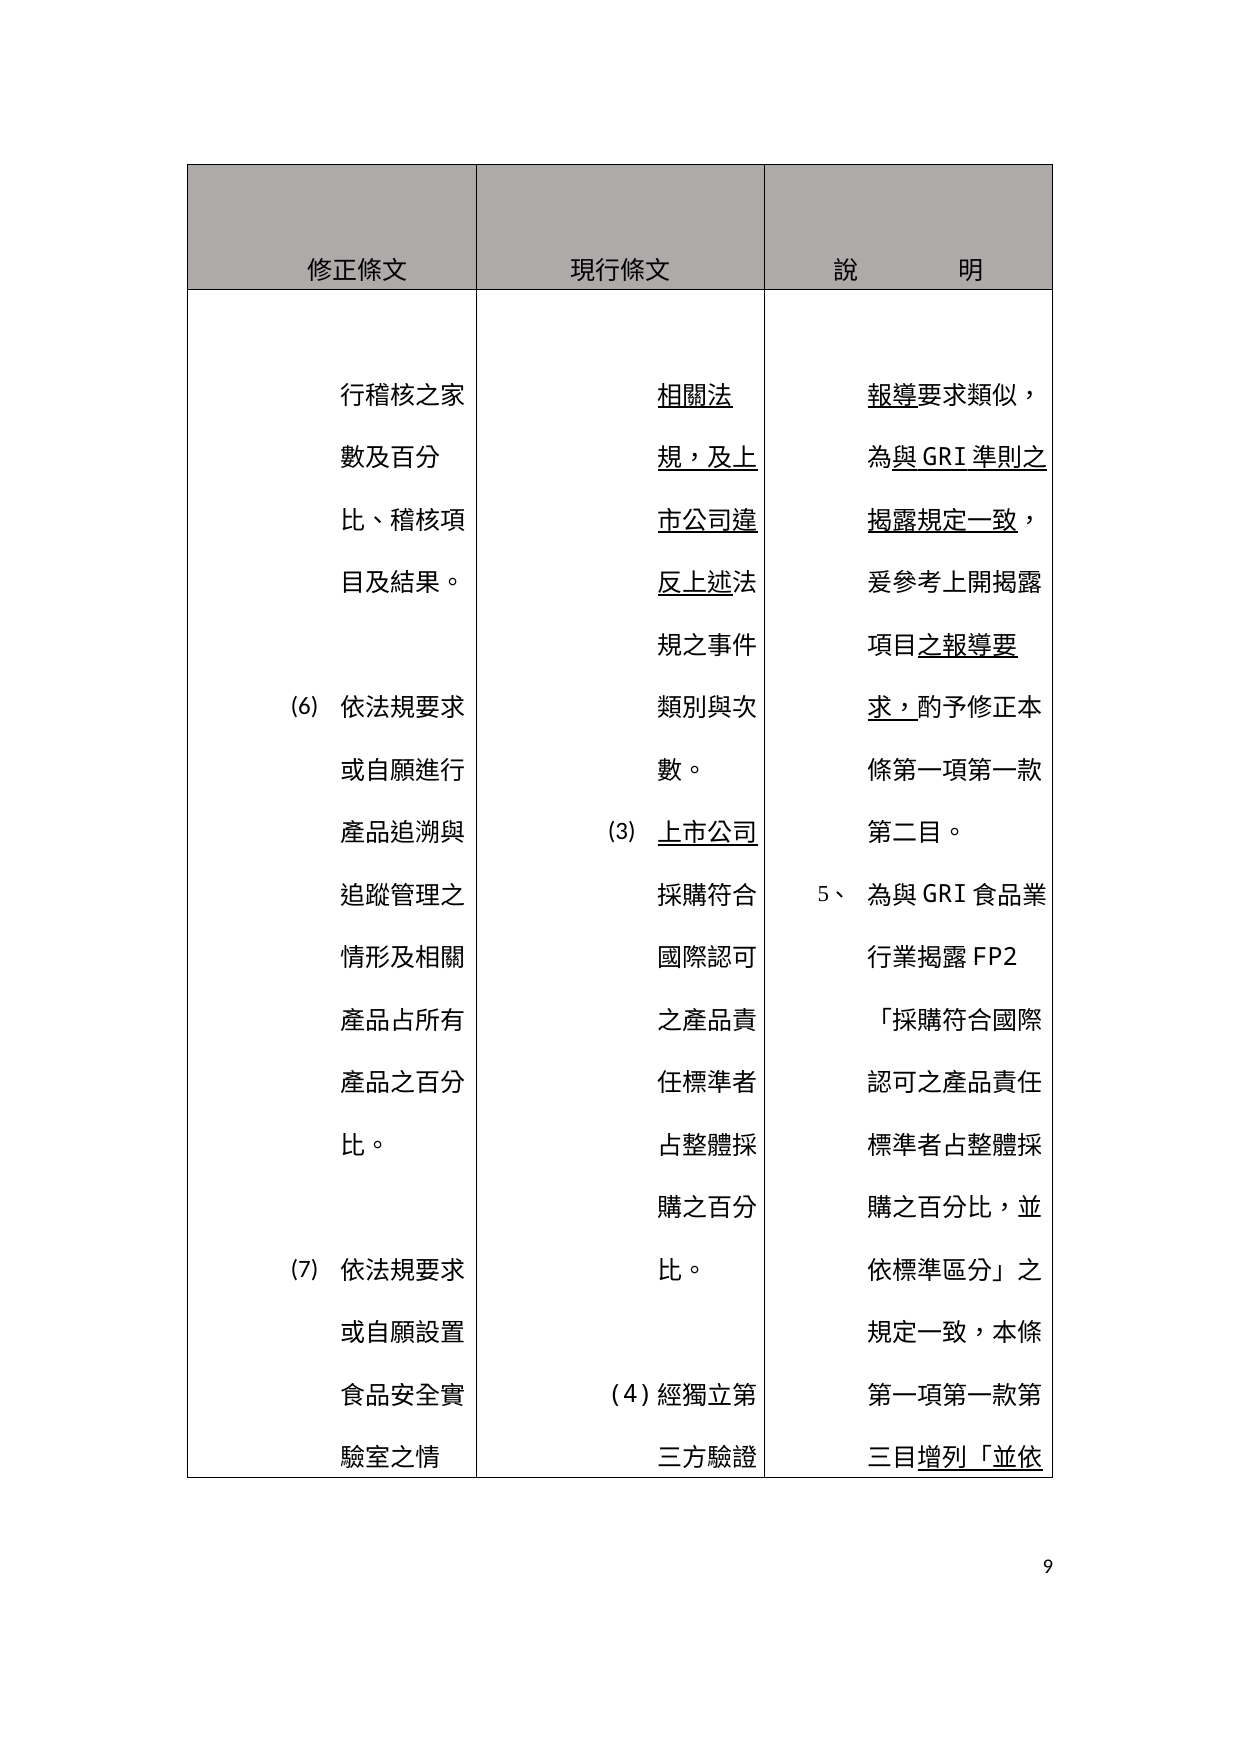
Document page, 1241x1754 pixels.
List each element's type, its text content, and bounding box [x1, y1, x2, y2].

table_header 修正條文 [188, 165, 476, 289]
table_cell 第四條 上市公司所編製之企業社會責任報告書除前條所述內容外，應加強揭露下列事項： 食品工業及第二條第一項第二款之上市公司，應揭露企業在供應鏈管理暨採購實務、保障顧客健康與安全、產品及服務標示及法規遵循考量面之具體管理方針及績效指標。其績效指標至少應包含下列項目： 為改善食品衛生、安全與品質，而針對其從業人員、作業場所、設施衛生管理及其品保制度方面進行之評估與改進及所影響之主要產品類別與百分比。 上市公司應遵循之食品安全衛生管理相關法規，及上市公司違反上述法規之事件類別與次數。 上市公司採購符合國際認可之產品責任標準者占整體採購之百分比。 經獨立第三方驗證符合國際認證之食品安全管理系統標準之廠房所生產產品之百分比。 上市公司對供應商進行稽核之家數及百分比、稽核項目及結果。 上市公司依法規要求或自願進行產品追溯與追蹤管理之情形及相關產品占所有產品之百分比。 上市公司依法規要求或自願設置食品安全實驗室之情形、測試項目、測試結果、相關支出及其占營業收入淨額之百分比。 化學工業應揭露企業本身及其供應鏈為降低產品、活動或服務對於環境之負面衝擊，暨為保障員工職業健康與安全，以及利害相關民眾之生命財產安全而採取之具體、有效機制及作為，其至少應包含原料、物料及本身終端產品之製造或運送過程管理、廠區內外事故之緊急應變機制及其績效指標。 本目新增 本目新增 本目新增 金融保險業應加強揭露經濟績效及企業金融商品或服務之環境面與社會面之具體管理方針及績效指標。前述企業金融商品或服務至少應包含放貸、專案融資、共同基金、保險及企業本身投資等。其績效指標至少應包含下列項目： 在企業金融商品或服務之協議或交易範圍內，鼓勵與關注客戶或其他往來對象遵循金融保險業者對環境面和社會面要求之作業流程，及達到合理條件之情形。 非擔任主管職務之員工人數、年度員工平均福利費用及與前一年度之差異。 本款新增 [477, 290, 764, 1477]
table_header 現行條文 [477, 165, 764, 289]
table_cell 配合GRI準則之發布，依GRI準則用語，修正本條相關文字，理由同第三條說明一。 配合GRI準則之發布，將現行第一項第一款依永續報告指南應揭露之重大考量面，修改為對應GRI準則之供應商環境或社會評估、顧客健康與安全及行銷與標示之重大主題。 考量食品工業為落實改善食品衛生、安全與品質而進行之評估與改進之範疇並不僅限於從業人員、作業場所、設施衛生管理及其品保制度，並參考GRI準則416「顧客安全與健康」其揭露項目416-1「評估產品和服務類別對健康和安全的衝擊」所訂定之報導要求，亦將「服務」對健康和安全的衝擊納入評估，爰修正本條第一項第一款第一目之文字。 配合GRI準則之發布，考量現行第一項第一款第二目與GRI準則 416「顧客健康與安全」其揭露項目416-2「違反有關產品與服務的健康和安全法規之事件」及GRI準則 417「行銷與標示」其揭露項目417-2「未遵循產品與服務之資訊與標示法規的事件」所訂定之報導要求類似，為與GRI準則之揭露規定一致，爰參考上開揭露項目之報導要求，酌予修正本條第一項第一款第二目。 為與GRI食品業行業揭露FP2「採購符合國際認可之產品責任標準者占整體採購之百分比，並依標準區分」之規定一致，本條第一項第一款第三目增列「並依標準區分」文字。 配合GRI準則之發布，考量現行第一項第二款內容「化學工業應揭露其供應鏈為降低產品、活動或服務對於環境之負面衝擊，暨為保障員工職業健康與安全，以及利害相關民眾之生命財產安全而採取之具體、有效機制及作為」，與GRI準則之重大主題403「職業安全衛生」、413「當地社區」、308「供應商環境評估」及414「供應商社會評估」等揭露要求類似，為與GRI準則之揭露規定一致，爰修正本條第一項第二款化學工業應揭露內容，應包括上開重大主題之管理方針、揭露項目及其報導要求，並增訂第一項第二款第一目至第三目規定，明定依上開重大主題至少應揭露之報導要求。 為促使化學工業重視員工職業健康與安全，貫徹實施職業健康與安全標準，參考GRI準則 403「職業安全衛生」其揭露項目403-2「傷害類別，傷害、職業病、損工日數、缺勤等比率，以及因公死亡件數」所訂定之報導要求，增訂本條第一項第二款第一目。 為加強化學工業考量其整體營運對當地社區之影響，參考GRI準則 413「當地社區」其揭露項目413-2「對當地社區具有顯著實際或潛在負面衝擊的營運活動」所訂定之報導要求，增訂本條第一項第二款第二目。 為促使化學工業重視其本身及供應鏈之營運減少對環境或社會之衝擊，參考GRI準則 308「供應商環境評估」其揭露項目308-2「供應鏈對環境的負面衝擊，以及所採取的行動」及414「供應商社會評估」其揭露項目414-2「供應鏈中負面的社會衝擊以及所採取的行動」所訂定之報導要求，增訂本條第一項第二款第三目。 考量現行第一項第三款內容實屬推動永續金融之議題，且推動永續金融並不限於鼓勵與關注客戶或其他往來對象遵循金融保險業者對環境面和社會面要求之作業流程，爰參考GRI金融業行業揭露FS7「各經營業務為創造社會效益所設計的產品與服務」及FS8「各經營業務為創造環境效益所設計的產品與服務」之揭露內容，修正本條第一項第三款。 上市公司於爭取營運績效表現之際，應重視員工權益，提升基層員工薪資待遇、促進勞資雙贏，落實企業社會責任，參考「臺灣證券交易所股份有限公司對有價證券上市公司及境外指數股票型基金上市之境外基金機構資訊申報作業辦法」第3條第1項第31款所訂「員工福利政策及權益維護措施」規定，增列本條第一項第四款，並配合刪除本條第一項第三款第二目。 [765, 290, 1052, 1477]
table_header 說 明 [765, 165, 1052, 289]
table_cell 第四條 上市公司所編製之企業社會責任報告書除前條所述內容外，應加強揭露下列事項： 食品工業及第二條第一項第二款之上市公司，應揭露企業在供應商對環境或社會衝擊之評估、顧客健康與安全及行銷與標示重大主題之管理方針、揭露項目及其報導要求。其報導要求至少應包含下列項目： 為改善食品衛生、安全與品質，而針對其從業人員、作業場所、設施衛生管理及其品保制度等方面進行之評估與改進及所影響之主要產品與服務類別與百分比。 違反有關產品與服務之健康與安全法規及未遵循產品與服務之資訊與標示法規之事件類別與次數。 採購符合國際認可之產品責任標準者占整體採購之百分比，並依標準區分。 經獨立第三方驗證符合國際認證之食品安全管理系統標準之廠房所生產產品之百分比。 對供應商進行稽核之家數及百分比、稽核項目及結果。 依法規要求或自願進行產品追溯與追蹤管理之情形及相關產品占所有產品之百分比。 依法規要求或自願設置食品安全實驗室之情形、測試項目、測試結果、相關支出及其占營業收入淨額之百分比。 化學工業應揭露保障職業安全與衛生、對當地社區之影響及企業本身及其供應商對環境或社會衝擊之評估等重大主題之管理方針、揭露項目及其報導要求。其報導要求至少應包含下列項目： 說明員工受傷害類別，計算傷害率、職業病率、損工日數率、缺勤率以及因公死亡件數。 對當地社區具有顯著實際或潛在負面衝擊之營運活動。 企業本身及其供應商為降低對環境或社會之負面衝擊所採取之具體、有效機制及作為。 金融保險業應揭露企業在永續金融重大主題之管理方針、揭露項目及其報導要求。其報導要求至少應包含各經營業務為創造社會效益或環境效益所設計之產品與服務。 第二條規定之上市公司應揭露企業非擔任主管職務之全時員工人數、非擔任主管職務之全時員工薪資平均數及中位數，及前三者與前一年度之差異。 [188, 290, 476, 1477]
